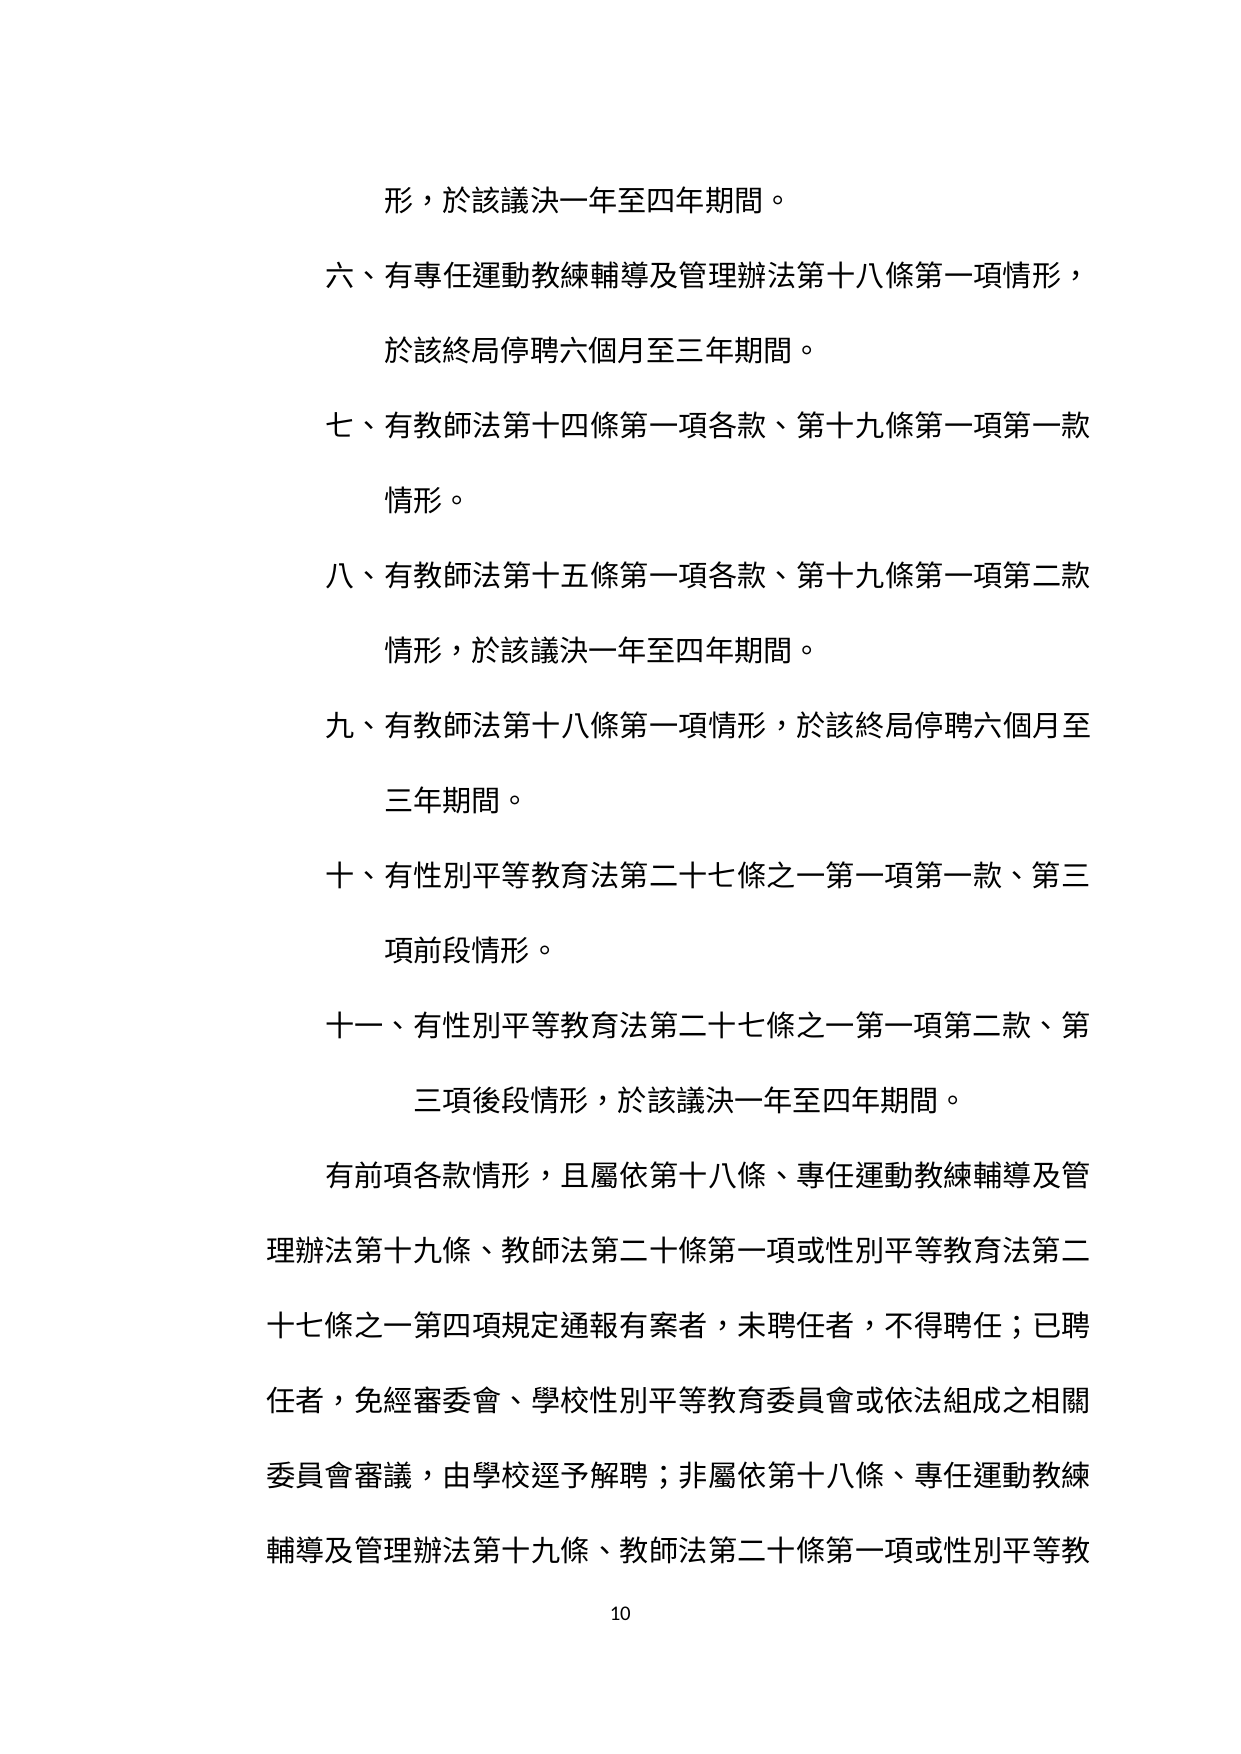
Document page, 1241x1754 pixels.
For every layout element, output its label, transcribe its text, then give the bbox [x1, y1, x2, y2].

list 有教師法第十五條第一項各款、第十九條第一項第二款情形，於該議決一年至四年期間。 [325, 536, 1092, 686]
list 有性別平等教育法第二十七條之一第一項第一款、第三項前段情形。 [325, 836, 1092, 986]
list 形，於該議決一年至四年期間。 [325, 161, 1092, 236]
list 有教師法第十八條第一項情形，於該終局停聘六個月至三年期間。 [325, 686, 1092, 836]
list 有專任運動教練輔導及管理辦法第十八條第一項情形，於該終局停聘六個月至三年期間。 [325, 236, 1092, 386]
list 有教師法第十四條第一項各款、第十九條第一項第一款情形。 [325, 386, 1092, 536]
list 有性別平等教育法第二十七條之一第一項第二款、第三項後段情形，於該議決一年至四年期間。 [325, 986, 1092, 1136]
text 有前項各款情形，且屬依第十八條、專任運動教練輔導及管理辦法第十九條、教師法第二十條第一項或性別平等教育法第二十七條之一第四項規定通報有案者，未聘任者，不得聘任；已聘任者，免經審委會、學校性別平等教育委員會或依法組成之相關委員會審議，由學校逕予解聘；非屬依第十八條、專任運動教練輔導及管理辦法第十九條、教師法第二十條第一項或性別平等教 [266, 1136, 1092, 1586]
